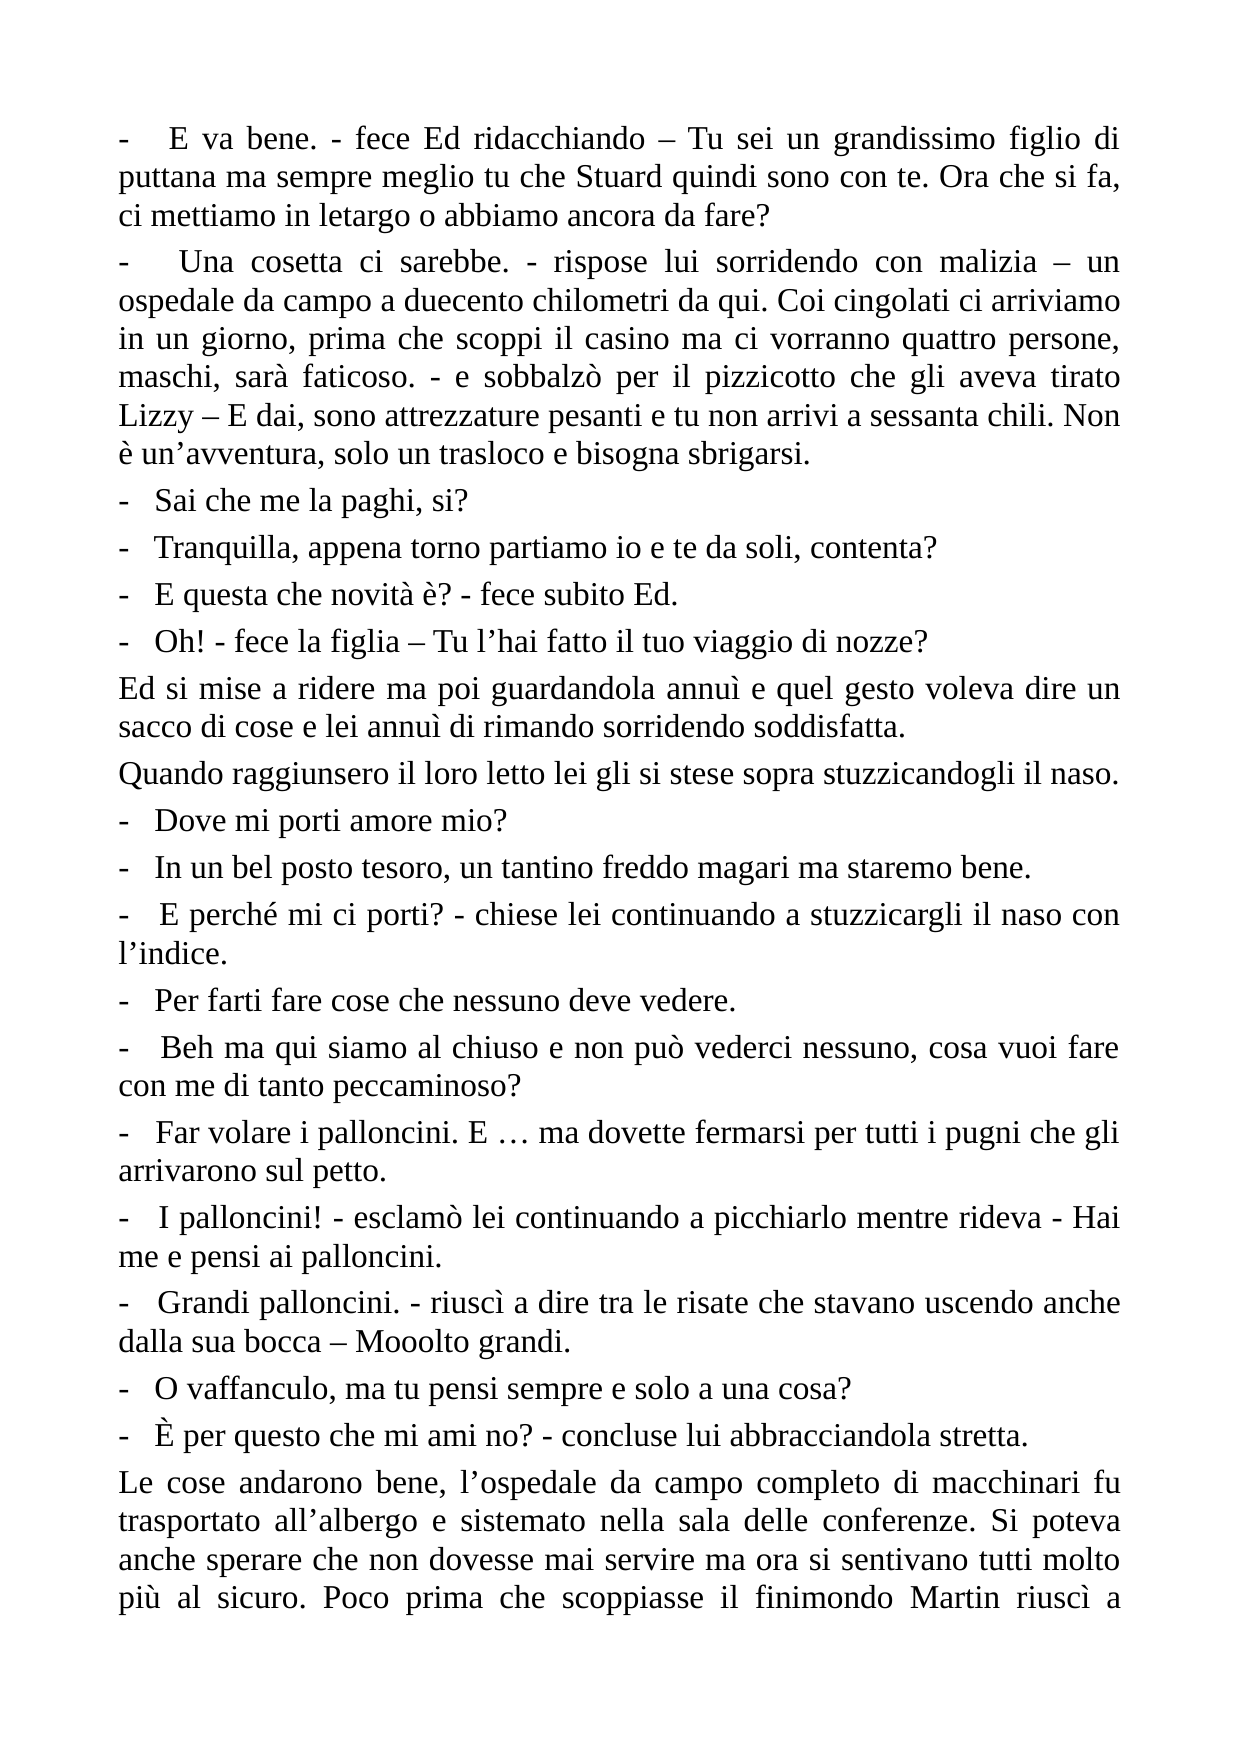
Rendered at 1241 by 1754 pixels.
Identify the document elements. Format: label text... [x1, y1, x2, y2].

text - Grandi palloncini. - riuscì a dire tra le risate che stavano uscendo anche dalla sua bocca – Mooolto grandi. [118, 1283, 1122, 1359]
text - E perché mi ci porti? - chiese lei continuando a stuzzicargli il naso con l’indice. [118, 894, 1122, 971]
text Le cose andarono bene, l’ospedale da campo completo di macchinari fu trasportato all’albergo e sistemato nella sala delle conferenze. Si poteva anche sperare che non dovesse mai servire ma ora si sentivano tutti molto più al sicuro. Poco prima che scoppiasse il finimondo Martin riuscì a [118, 1462, 1122, 1615]
text - Sai che me la paghi, si? [118, 480, 1122, 519]
text - In un bel posto tesoro, un tantino freddo magari ma staremo bene. [118, 848, 1122, 886]
text Quando raggiunsero il loro letto lei gli si stese sopra stuzzicandogli il naso. [118, 754, 1122, 792]
text - Oh! - fece la figlia – Tu l’hai fatto il tuo viaggio di nozze? [118, 621, 1122, 660]
text - Per farti fare cose che nessuno deve vedere. [118, 980, 1122, 1018]
text - Dove mi porti amore mio? [118, 801, 1122, 839]
text - È per questo che mi ami no? - concluse lui abbracciandola stretta. [118, 1415, 1122, 1453]
text - Far volare i palloncini. E … ma dovette fermarsi per tutti i pugni che gli arrivarono sul petto. [118, 1112, 1122, 1189]
text - Una cosetta ci sarebbe. - rispose lui sorridendo con malizia – un ospedale da campo a duecento chilometri da qui. Coi cingolati ci arriviamo in un giorno, prima che scoppi il casino ma ci vorranno quattro persone, maschi, sarà faticoso. - e sobbalzò per il pizzicotto che gli aveva tirato Lizzy – E dai, sono attrezzature pesanti e tu non arrivi a sessanta chili. Non è un’avventura, solo un trasloco e bisogna sbrigarsi. [118, 242, 1122, 472]
text - E va bene. - fece Ed ridacchiando – Tu sei un grandissimo figlio di puttana ma sempre meglio tu che Stuard quindi sono con te. Ora che si fa, ci mettiamo in letargo o abbiamo ancora da fare? [118, 118, 1122, 233]
text - O vaffanculo, ma tu pensi sempre e solo a una cosa? [118, 1368, 1122, 1406]
text Ed si mise a ridere ma poi guardandola annuì e quel gesto voleva dire un sacco di cose e lei annuì di rimando sorridendo soddisfatta. [118, 668, 1122, 745]
text - Tranquilla, appena torno partiamo io e te da soli, contenta? [118, 527, 1122, 566]
text - I palloncini! - esclamò lei continuando a picchiarlo mentre rideva - Hai me e pensi ai palloncini. [118, 1197, 1122, 1274]
text - E questa che novità è? - fece subito Ed. [118, 574, 1122, 613]
text - Beh ma qui siamo al chiuso e non può vederci nessuno, cosa vuoi fare con me di tanto peccaminoso? [118, 1027, 1122, 1103]
